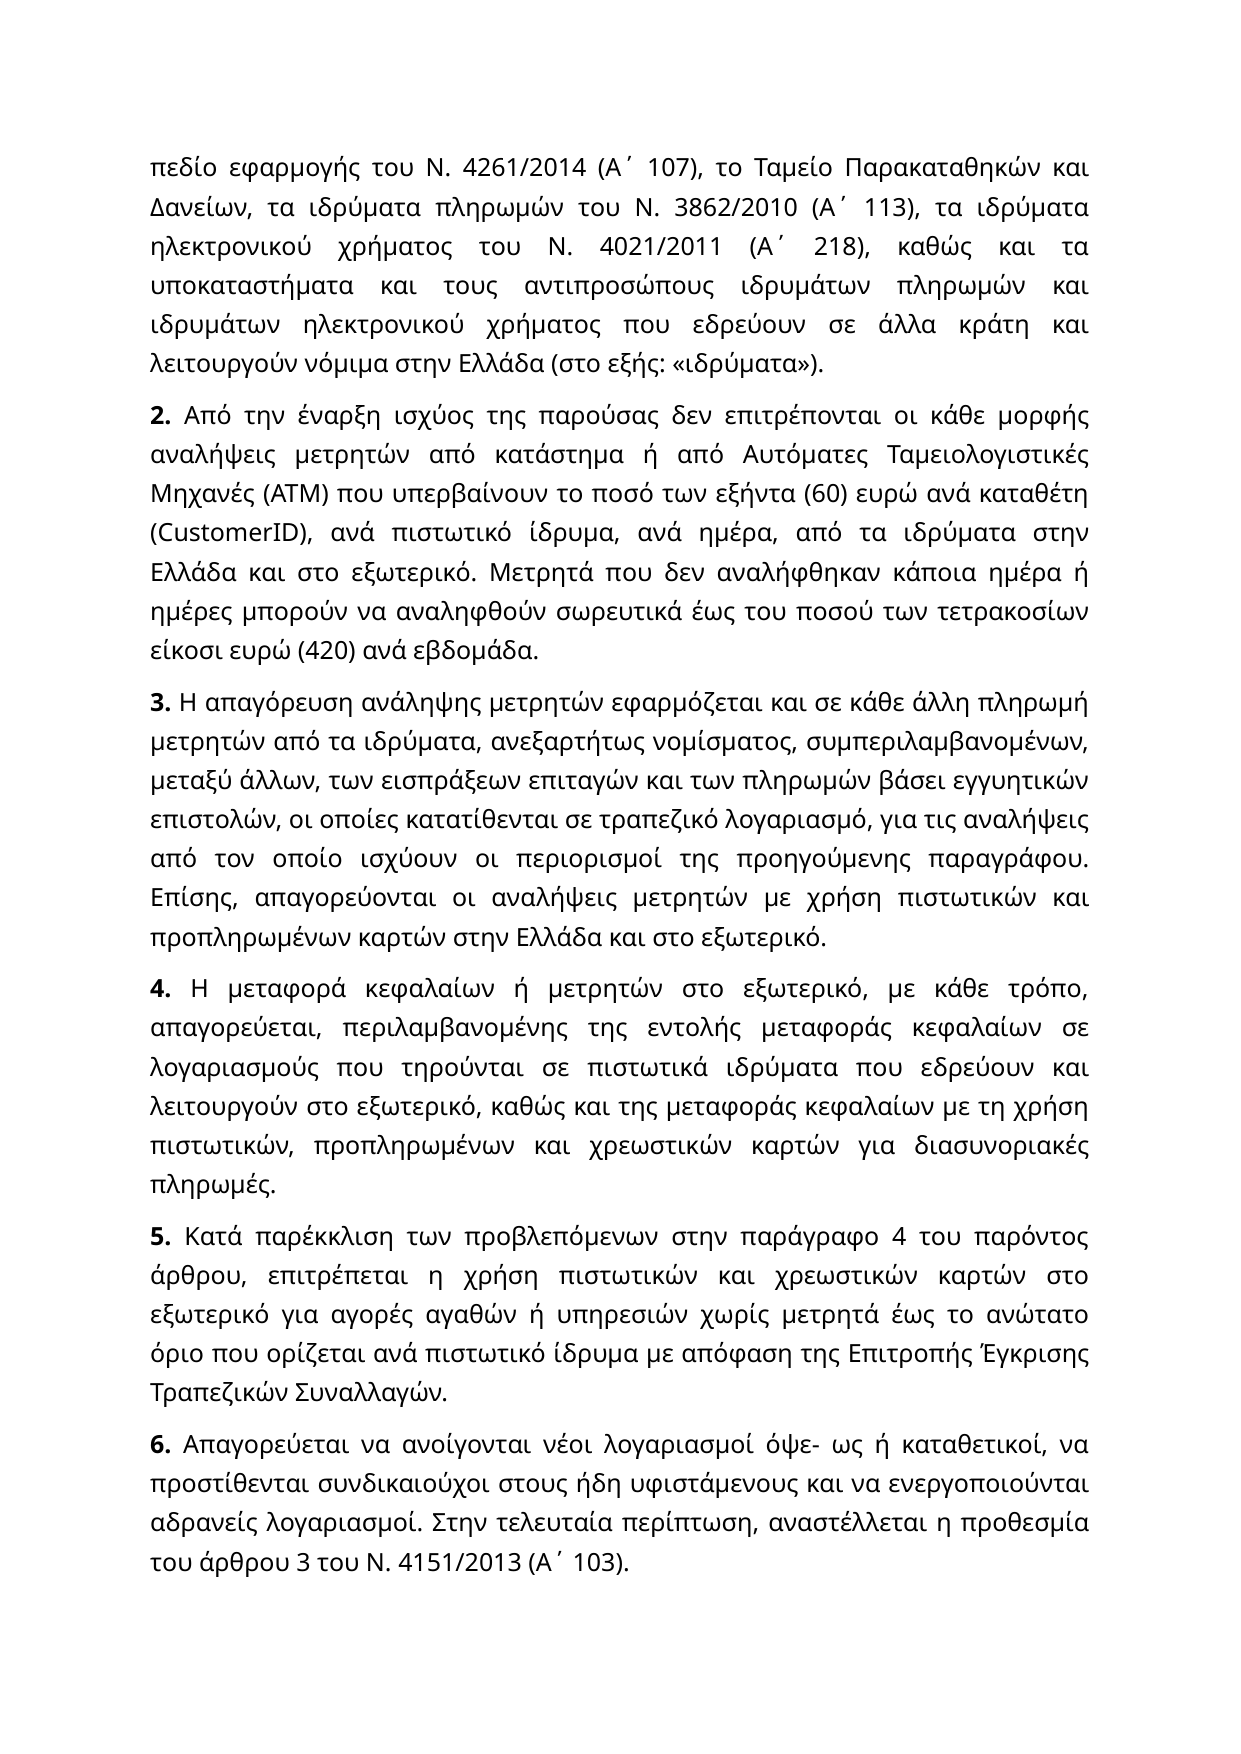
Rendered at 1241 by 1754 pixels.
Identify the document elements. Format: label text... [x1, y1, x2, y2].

text πεδίο εφαρμογής του Ν. 4261/2014 (Α΄ 107), το Ταμείο Παρακαταθηκών και Δανείων, τα ιδρύματα πληρωμών του Ν. 3862/2010 (Α΄ 113), τα ιδρύματα ηλεκτρονικού χρήματος του Ν. 4021/2011 (Α΄ 218), καθώς και τα υποκαταστήματα και τους αντιπροσώπους ιδρυμάτων πληρωμών και ιδρυμάτων ηλεκτρονικού χρήματος που εδρεύουν σε άλλα κράτη και λειτουργούν νόμιμα στην Ελλάδα (στο εξής: «ιδρύματα»). [150, 150, 1090, 380]
text 6. Απαγορεύεται να ανοίγονται νέοι λογαριασμοί όψε- ως ή καταθετικοί, να προστίθενται συνδικαιούχοι στους ήδη υφιστάμενους και να ενεργοποιούνται αδρανείς λογαριασμοί. Στην τελευταία περίπτωση, αναστέλλεται η προθεσμία του άρθρου 3 του Ν. 4151/2013 (Α΄ 103). [150, 1427, 1090, 1578]
text 5. Κατά παρέκκλιση των προβλεπόμενων στην παράγραφο 4 του παρόντος άρθρου, επιτρέπεται η χρήση πιστωτικών και χρεωστικών καρτών στο εξωτερικό για αγορές αγαθών ή υπηρεσιών χωρίς μετρητά έως το ανώτατο όριο που ορίζεται ανά πιστωτικό ίδρυμα με απόφαση της Επιτροπής Έγκρισης Τραπεζικών Συναλλαγών. [150, 1218, 1090, 1409]
text 3. Η απαγόρευση ανάληψης μετρητών εφαρμόζεται και σε κάθε άλλη πληρωμή μετρητών από τα ιδρύματα, ανεξαρτήτως νομίσματος, συμπεριλαμβανομένων, μεταξύ άλλων, των εισπράξεων επιταγών και των πληρωμών βάσει εγγυητικών επιστολών, οι οποίες κατατίθενται σε τραπεζικό λογαριασμό, για τις αναλήψεις από τον οποίο ισχύουν οι περιορισμοί της προηγούμενης παραγράφου. Επίσης, απαγορεύονται οι αναλήψεις μετρητών με χρήση πιστωτικών και προπληρωμένων καρτών στην Ελλάδα και στο εξωτερικό. [150, 684, 1090, 953]
text 4. Η μεταφορά κεφαλαίων ή μετρητών στο εξωτερικό, με κάθε τρόπο, απαγορεύεται, περιλαμβανομένης της εντολής μεταφοράς κεφαλαίων σε λογαριασμούς που τηρούνται σε πιστωτικά ιδρύματα που εδρεύουν και λειτουργούν στο εξωτερικό, καθώς και της μεταφοράς κεφαλαίων με τη χρήση πιστωτικών, προπληρωμένων και χρεωστικών καρτών για διασυνοριακές πληρωμές. [150, 971, 1090, 1201]
text 2. Από την έναρξη ισχύος της παρούσας δεν επιτρέπονται οι κάθε μορφής αναλήψεις μετρητών από κατάστημα ή από Αυτόματες Ταμειολογιστικές Μηχανές (ΑΤΜ) που υπερβαίνουν το ποσό των εξήντα (60) ευρώ ανά καταθέτη (CustomerID), ανά πιστωτικό ίδρυμα, ανά ημέρα, από τα ιδρύματα στην Ελλάδα και στο εξωτερικό. Μετρητά που δεν αναλήφθηκαν κάποια ημέρα ή ημέρες μπορούν να αναληφθούν σωρευτικά έως του ποσού των τετρακοσίων είκοσι ευρώ (420) ανά εβδομάδα. [150, 397, 1090, 667]
